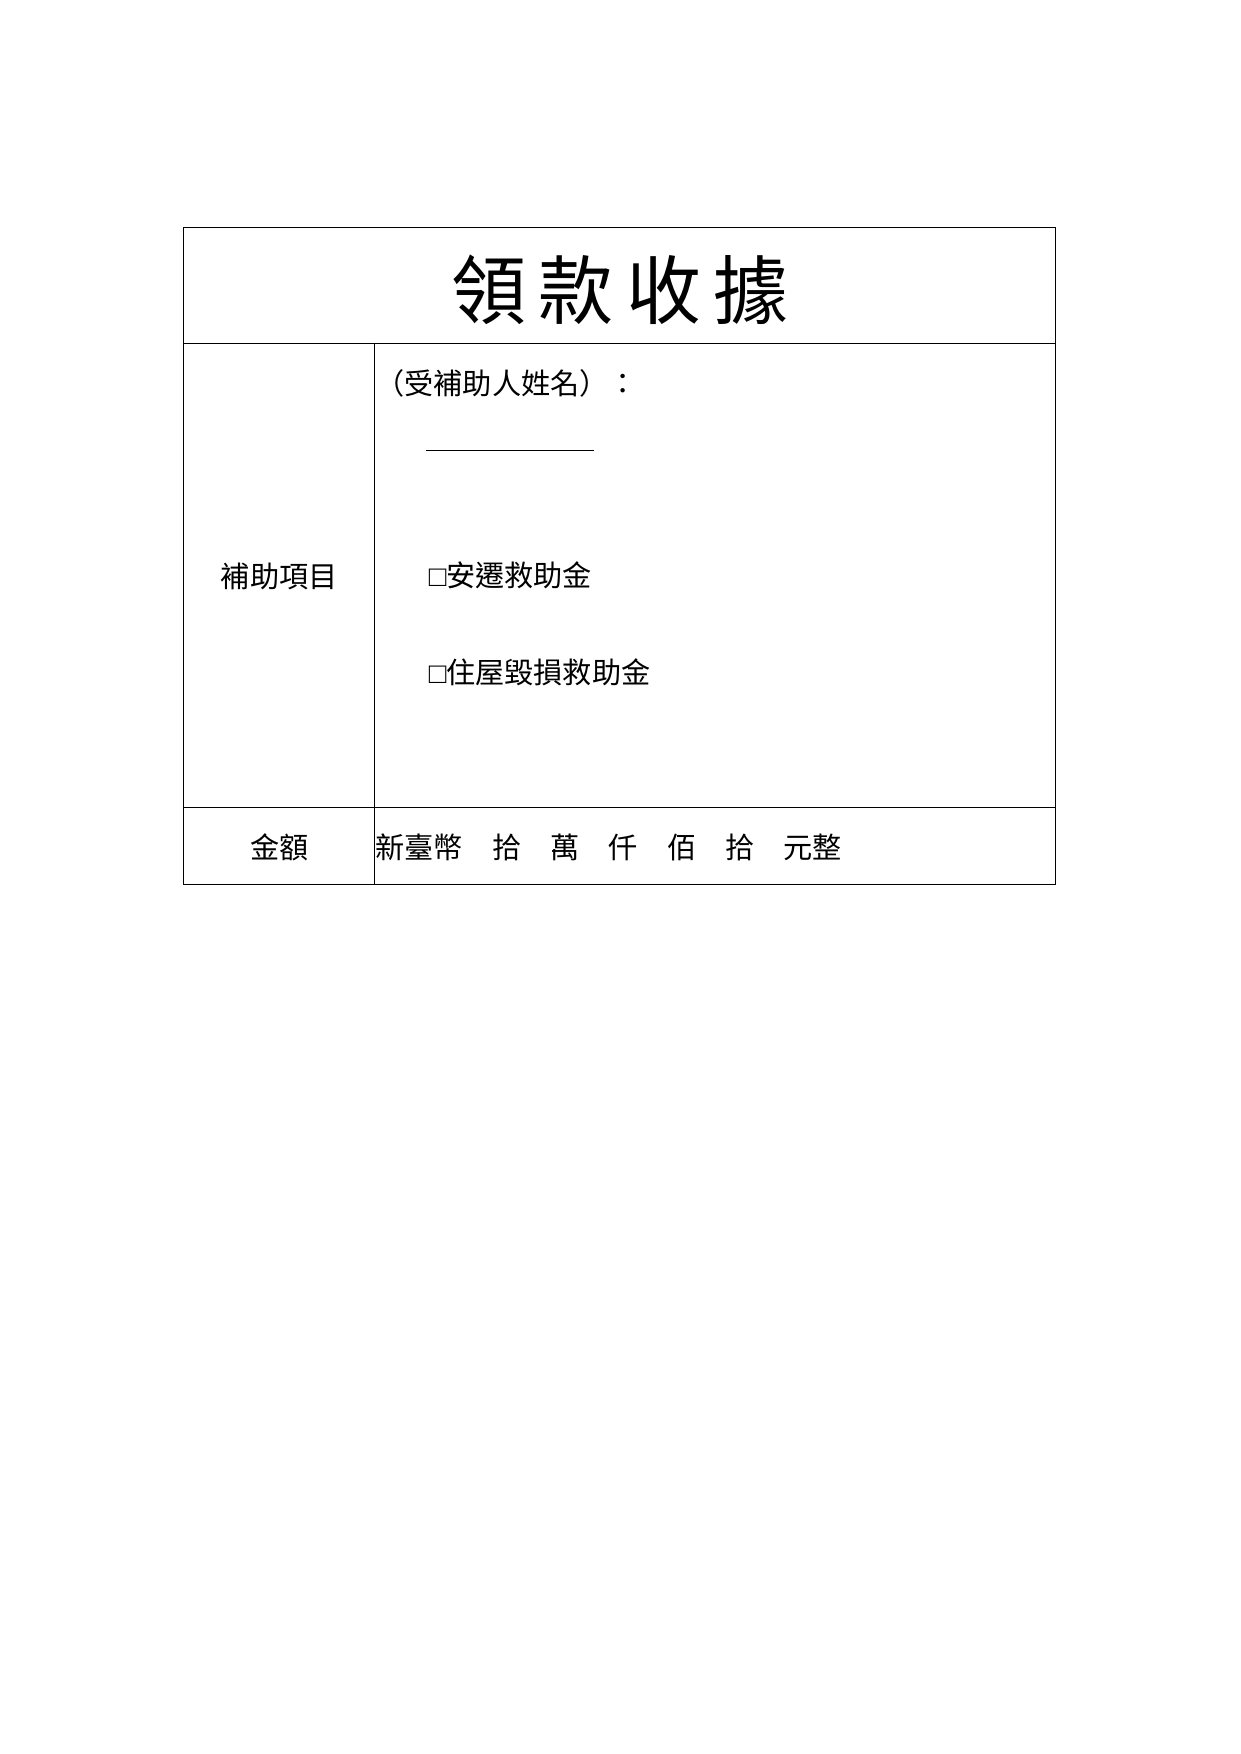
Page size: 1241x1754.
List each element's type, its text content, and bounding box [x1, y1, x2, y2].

table_header 領款收據 [184, 228, 1055, 343]
table_cell 金額 [184, 808, 374, 884]
table_cell 新臺幣 拾 萬 仟 佰 拾 元整 [375, 808, 1055, 884]
table_cell （受補助人姓名）： □安遷救助金 □住屋毀損救助金 [375, 344, 1055, 807]
table_cell 補助項目 [184, 344, 374, 807]
